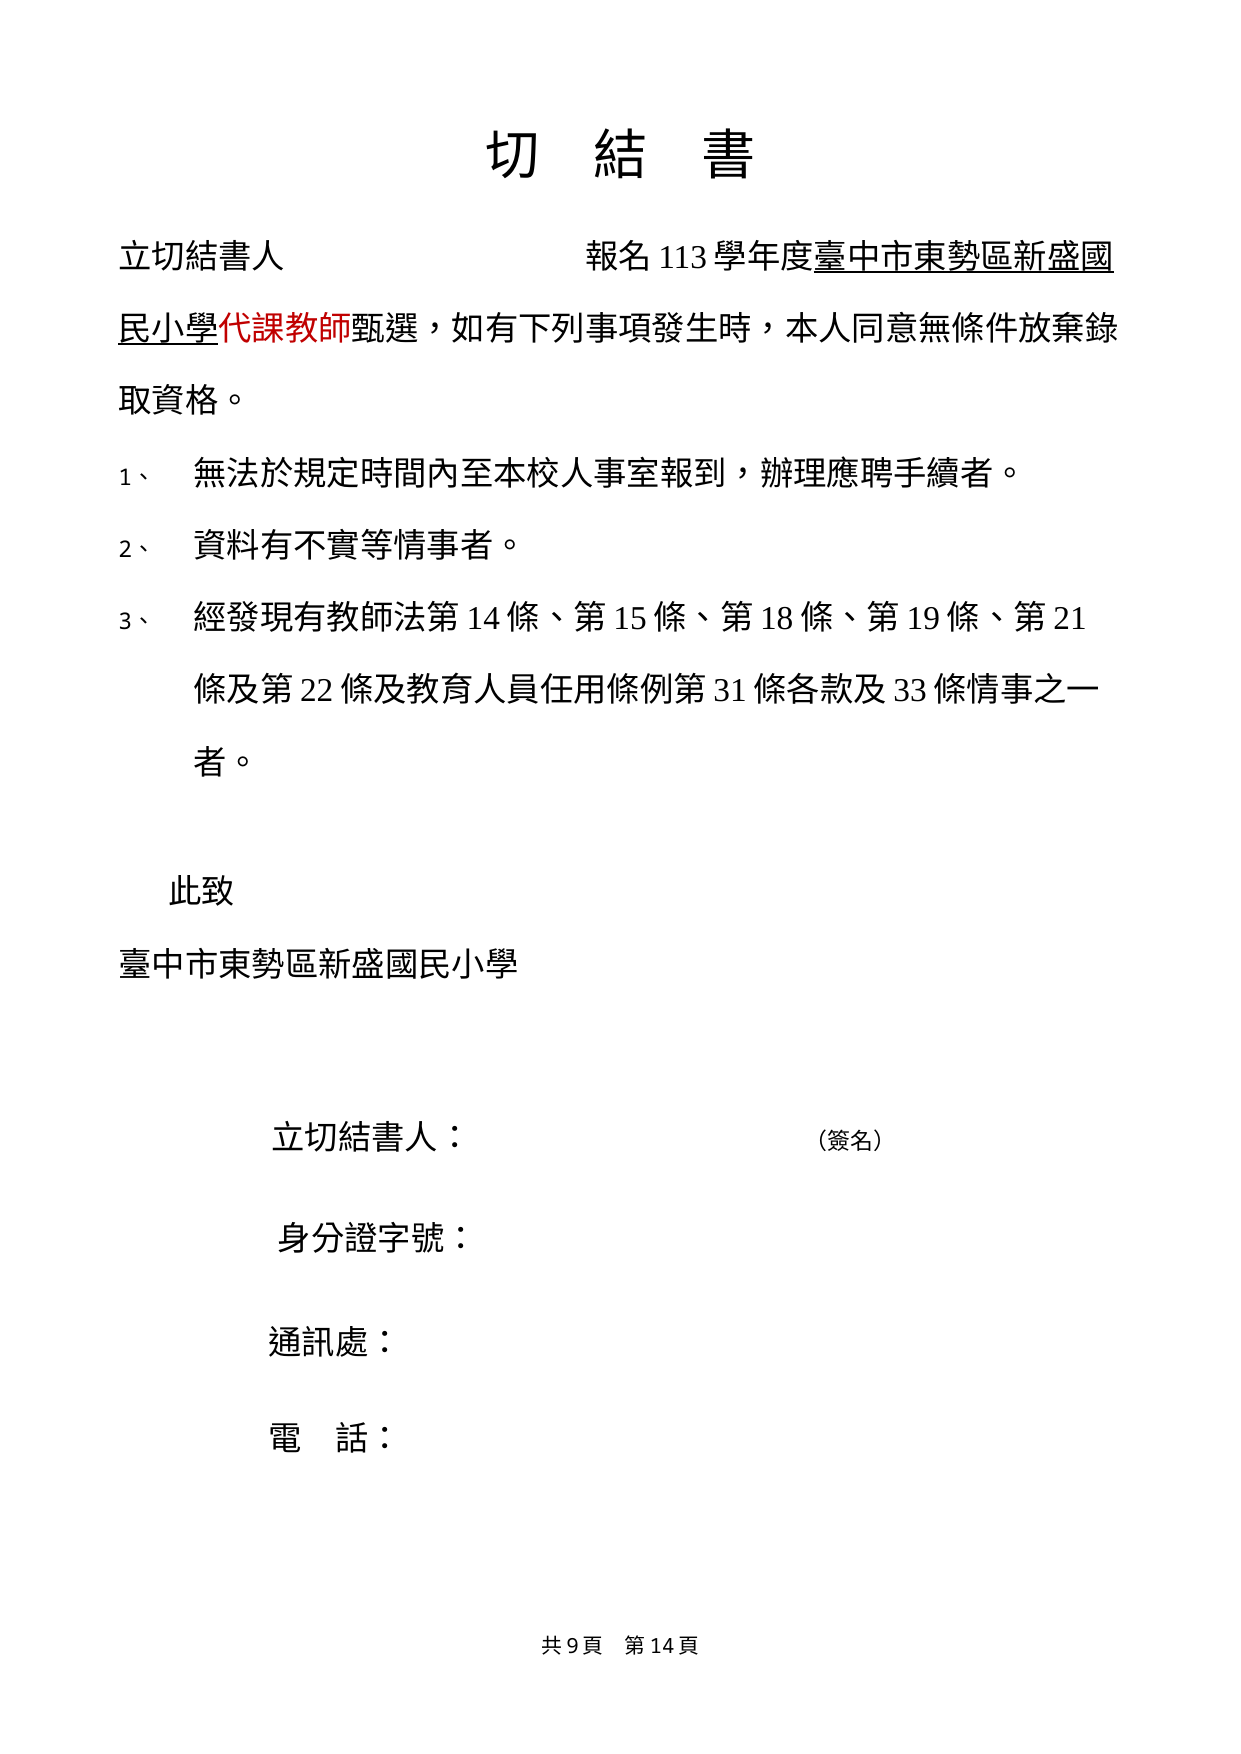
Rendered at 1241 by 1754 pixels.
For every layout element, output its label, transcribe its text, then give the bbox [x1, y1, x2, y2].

list 資料有不實等情事者。 [118, 518, 1122, 567]
text 切 結 書 [118, 112, 1122, 190]
text 電 話： [118, 1412, 1122, 1460]
text 通訊處： [118, 1315, 1122, 1364]
list 經發現有教師法第14條、第15條、第18條、第19條、第21條及第22條及教育人員任用條例第31條各款及33條情事之一者。 [118, 591, 1122, 784]
list 無法於規定時間內至本校人事室報到，辦理應聘手續者。 [118, 446, 1122, 494]
text 立切結書人： （簽名） [118, 1110, 1122, 1159]
text 此致 [118, 865, 1122, 913]
text 臺中市東勢區新盛國民小學 [118, 937, 1122, 986]
text 身分證字號： [118, 1207, 1122, 1261]
text 立切結書人 報名113學年度臺中市東勢區新盛國民小學代課教師甄選，如有下列事項發生時，本人同意無條件放棄錄取資格。 [118, 229, 1122, 422]
